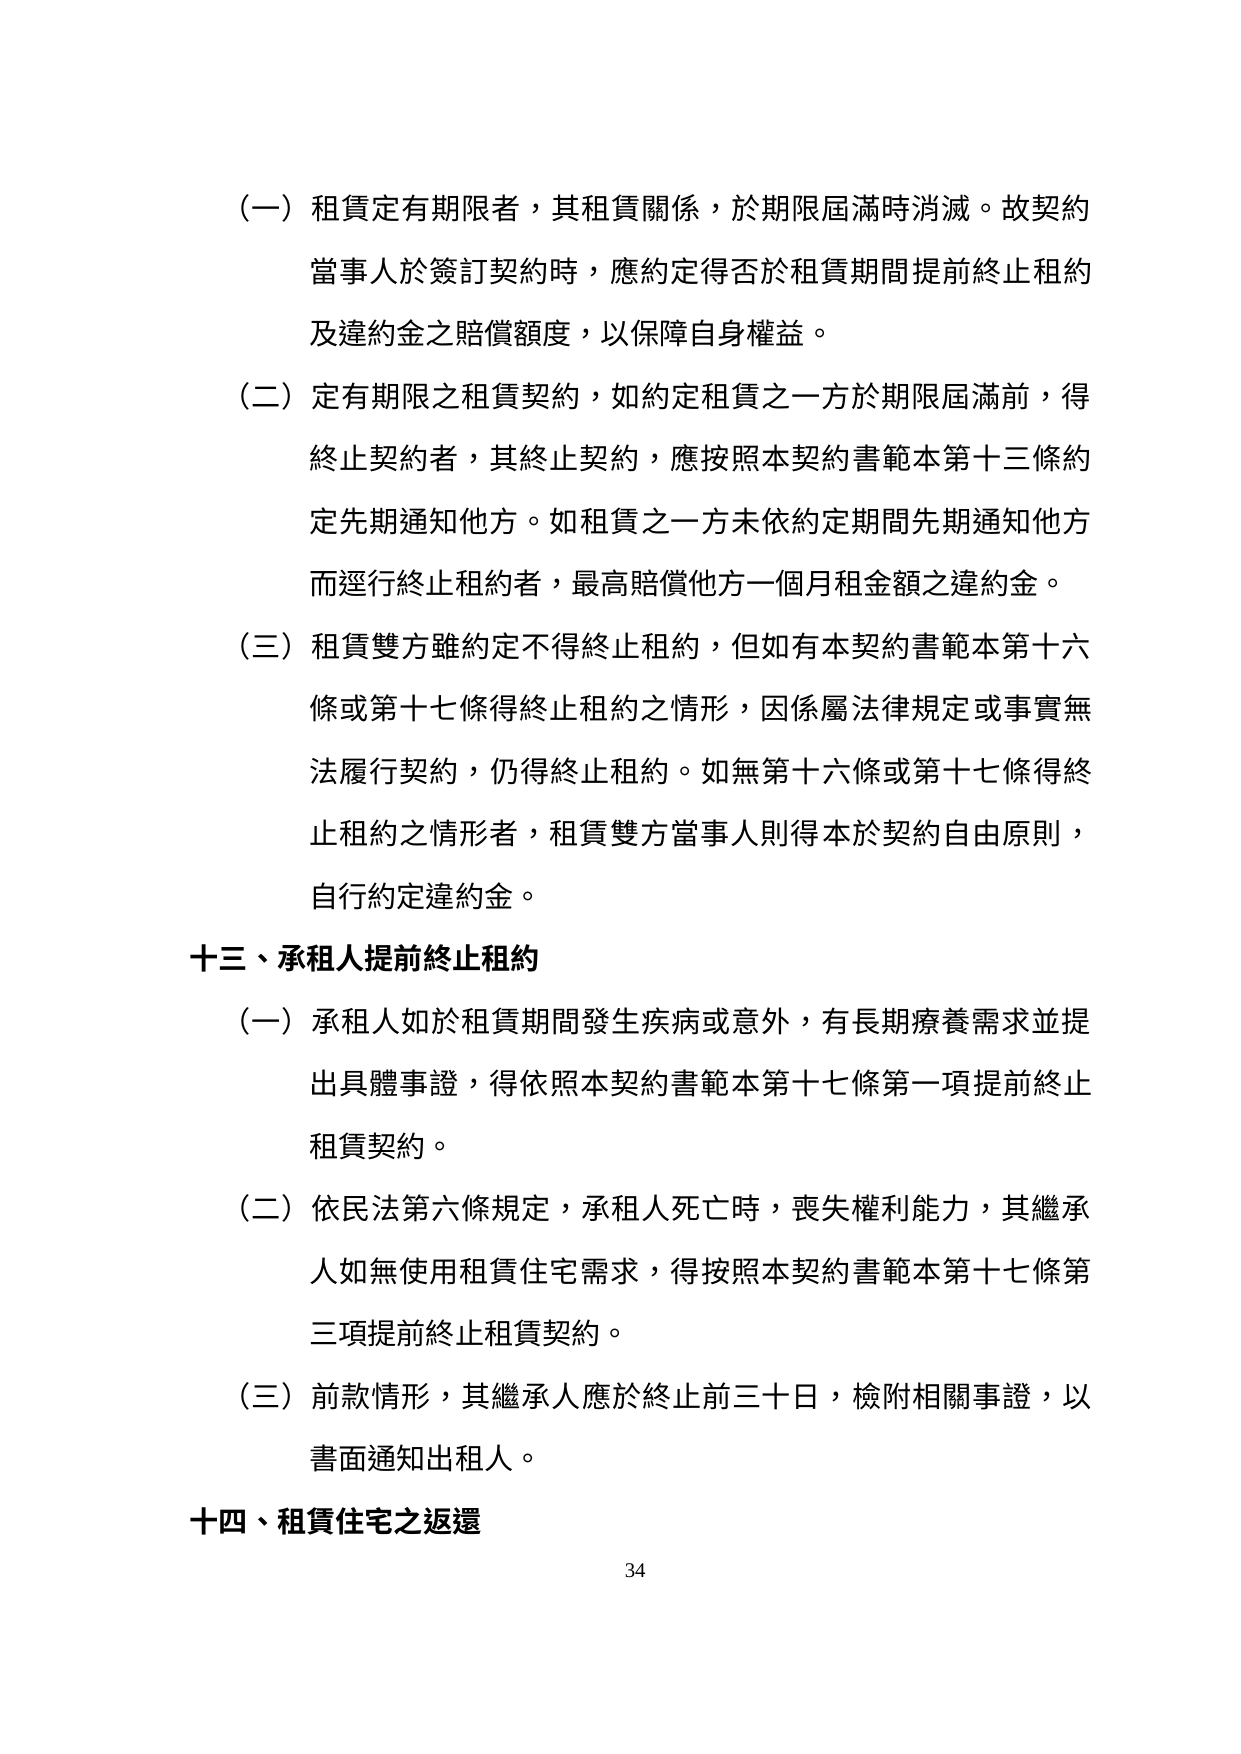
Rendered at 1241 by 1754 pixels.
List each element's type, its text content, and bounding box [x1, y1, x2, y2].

text 十三、承租人提前終止租約 [189, 915, 1092, 978]
text （二）依民法第六條規定，承租人死亡時，喪失權利能力，其繼承人如無使用租賃住宅需求，得按照本契約書範本第十七條第三項提前終止租賃契約。 [221, 1165, 1092, 1353]
text （一）租賃定有期限者，其租賃關係，於期限屆滿時消滅。故契約當事人於簽訂契約時，應約定得否於租賃期間提前終止租約及違約金之賠償額度，以保障自身權益。 [221, 165, 1092, 353]
text （一）承租人如於租賃期間發生疾病或意外，有長期療養需求並提出具體事證，得依照本契約書範本第十七條第一項提前終止租賃契約。 [221, 978, 1092, 1165]
text （二）定有期限之租賃契約，如約定租賃之一方於期限屆滿前，得終止契約者，其終止契約，應按照本契約書範本第十三條約定先期通知他方。如租賃之一方未依約定期間先期通知他方而逕行終止租約者，最高賠償他方一個月租金額之違約金。 [221, 353, 1092, 603]
text （三）前款情形，其繼承人應於終止前三十日，檢附相關事證，以書面通知出租人。 [221, 1353, 1092, 1478]
text 十四、租賃住宅之返還 [189, 1478, 1092, 1540]
text （三）租賃雙方雖約定不得終止租約，但如有本契約書範本第十六條或第十七條得終止租約之情形，因係屬法律規定或事實無法履行契約，仍得終止租約。如無第十六條或第十七條得終止租約之情形者，租賃雙方當事人則得本於契約自由原則，自行約定違約金。 [221, 603, 1092, 915]
